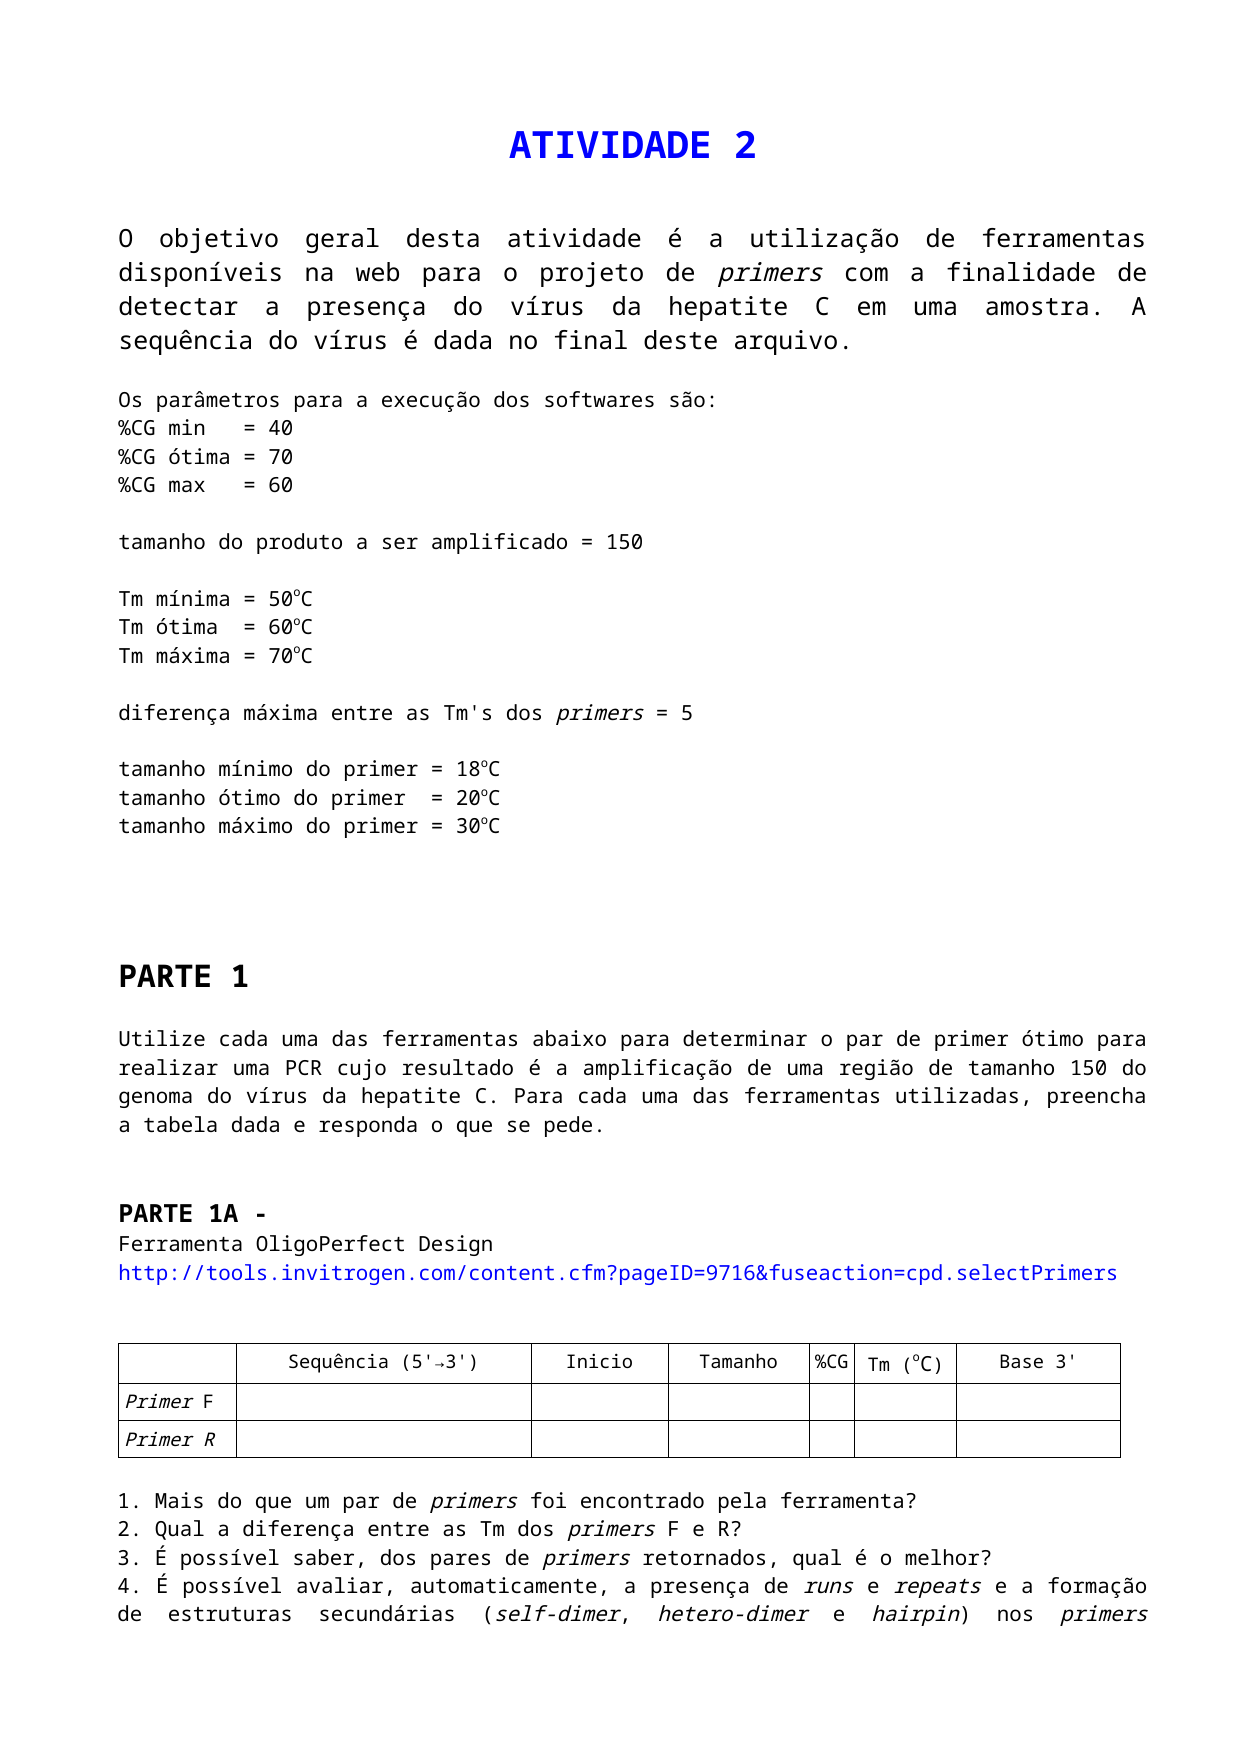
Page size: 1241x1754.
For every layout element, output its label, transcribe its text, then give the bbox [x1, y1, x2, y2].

table_header Base 3' [957, 1344, 1120, 1383]
text O objetivo geral desta atividade é a utilização de ferramentas disponíveis na web para o projeto de primers com a finalidade de detectar a presença do vírus da hepatite C em uma amostra. A sequência do vírus é dada no final deste arquivo. [118, 220, 1147, 356]
text tamanho mínimo do primer = 18oC [118, 754, 1147, 783]
table_header Tamanho [669, 1344, 809, 1383]
text Tm ótima = 60oC [118, 612, 1147, 641]
table_cell [669, 1384, 809, 1420]
table_header Inicio [532, 1344, 668, 1383]
table_header %CG [810, 1344, 854, 1383]
list 4. É possível avaliar, automaticamente, a presença de runs e repeats e a formação de estruturas secundárias (self-dimer, hetero-dimer e hairpin) nos primers [117, 1571, 1147, 1628]
table_cell [810, 1421, 854, 1457]
text Tm máxima = 70oC [118, 641, 1147, 669]
text Os parâmetros para a execução dos softwares são: [118, 385, 1147, 413]
table_cell [855, 1421, 956, 1457]
text ATIVIDADE 2 [118, 118, 1147, 169]
table_header Sequência (5'→3') [237, 1344, 531, 1383]
table_cell [532, 1421, 668, 1457]
text Tm mínima = 50oC [118, 584, 1147, 612]
list 3. É possível saber, dos pares de primers retornados, qual é o melhor? [117, 1543, 1147, 1571]
text tamanho ótimo do primer = 20oC [118, 783, 1147, 811]
text %CG min = 40 [118, 413, 1147, 442]
text PARTE 1 [118, 953, 1147, 996]
text PARTE 1A - [118, 1195, 1147, 1229]
text tamanho máximo do primer = 30oC [118, 811, 1147, 840]
table_header Tm (oC) [855, 1344, 956, 1383]
table_cell [669, 1421, 809, 1457]
table_cell [957, 1384, 1120, 1420]
table_cell Primer F [119, 1384, 236, 1420]
text http://tools.invitrogen.com/content.cfm?pageID=9716&fuseaction=cpd.selectPrimers [118, 1258, 1147, 1286]
text tamanho do produto a ser amplificado = 150 [118, 527, 1147, 556]
table_header [119, 1344, 236, 1383]
list 1. Mais do que um par de primers foi encontrado pela ferramenta? [117, 1486, 1147, 1514]
table_cell [957, 1421, 1120, 1457]
text Ferramenta OligoPerfect Design [118, 1229, 1147, 1258]
text Utilize cada uma das ferramentas abaixo para determinar o par de primer ótimo para realizar uma PCR cujo resultado é a amplificação de uma região de tamanho 150 do genoma do vírus da hepatite C. Para cada uma das ferramentas utilizadas, preencha a tabela dada e responda o que se pede. [118, 1024, 1147, 1138]
text %CG max = 60 [118, 470, 1147, 499]
table_cell [237, 1384, 531, 1420]
table_cell [810, 1384, 854, 1420]
table_cell [855, 1384, 956, 1420]
table_cell [237, 1421, 531, 1457]
text diferença máxima entre as Tm's dos primers = 5 [118, 698, 1147, 726]
text %CG ótima = 70 [118, 442, 1147, 470]
table_cell [532, 1384, 668, 1420]
table_cell Primer R [119, 1421, 236, 1457]
list 2. Qual a diferença entre as Tm dos primers F e R? [117, 1514, 1147, 1543]
